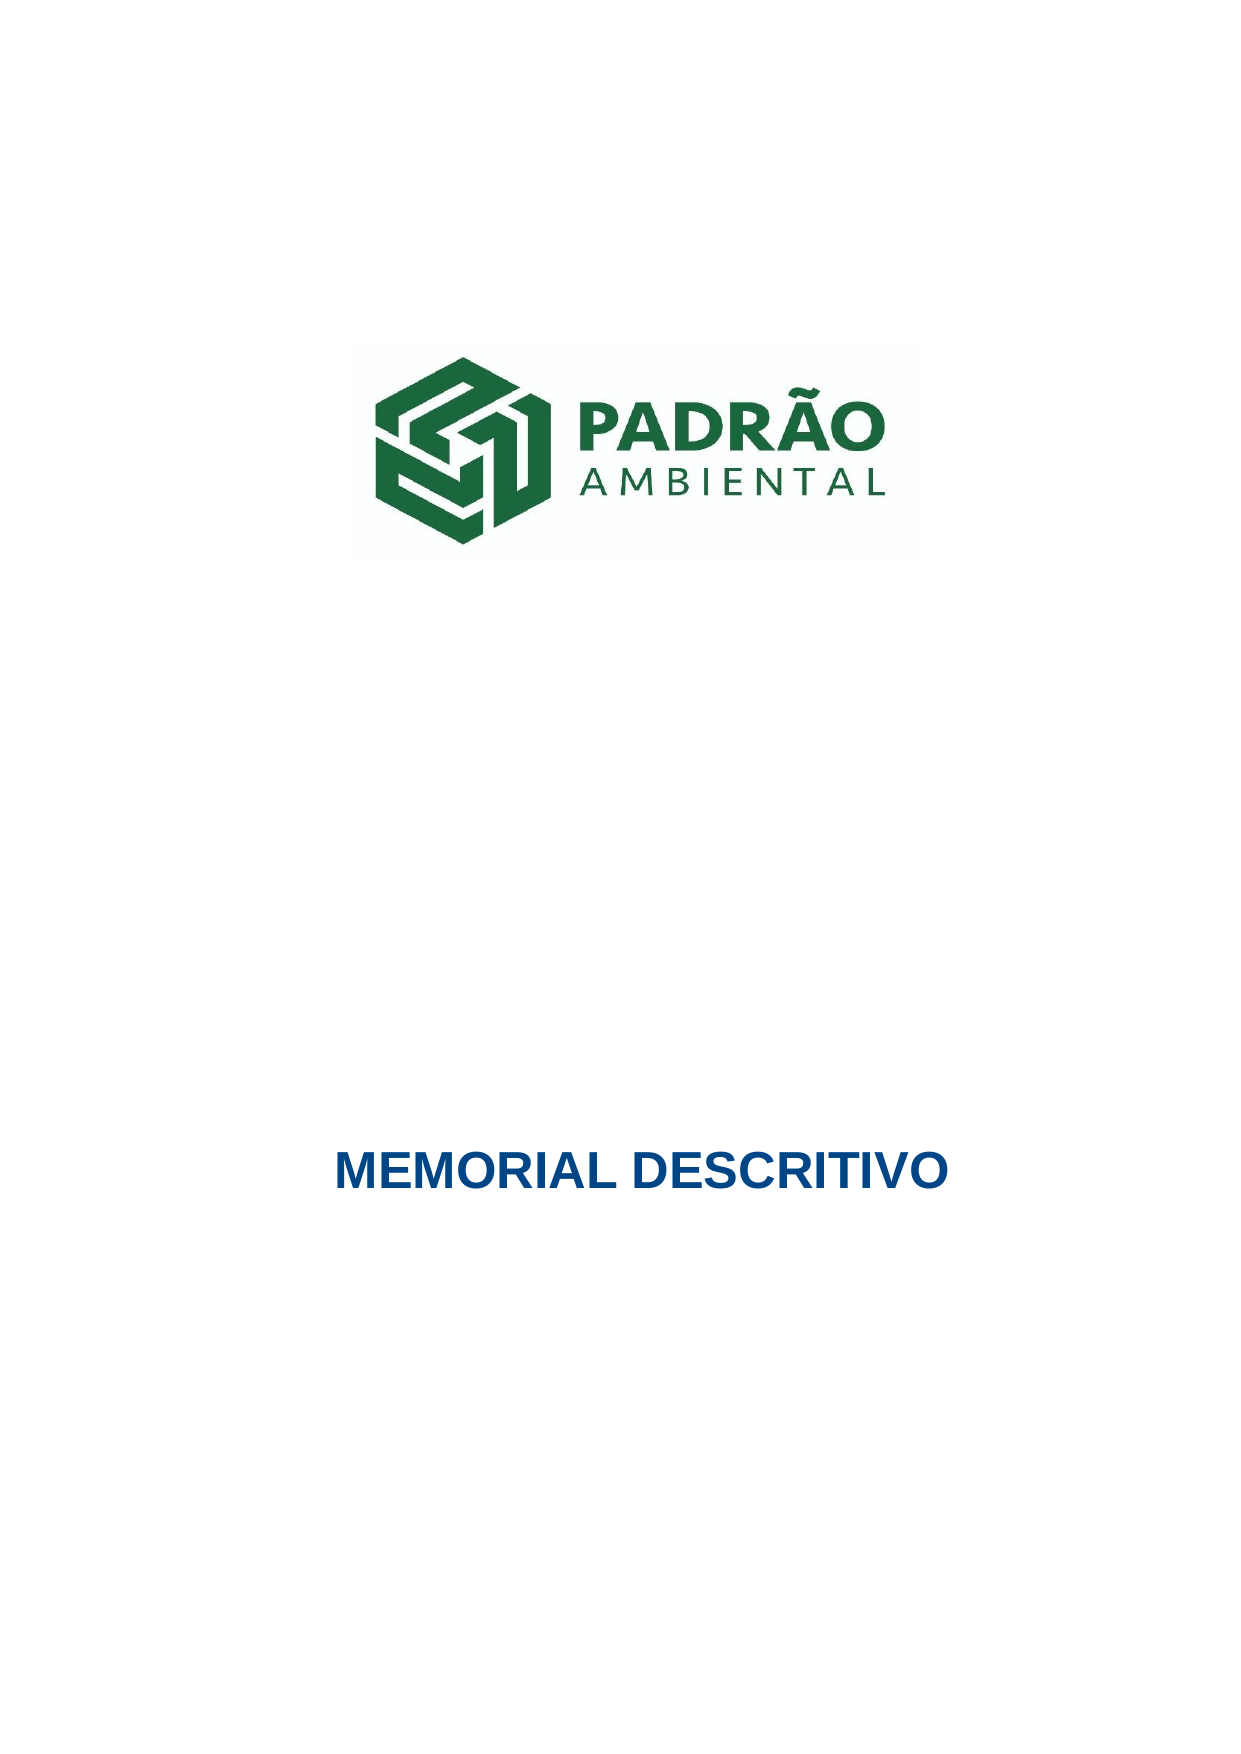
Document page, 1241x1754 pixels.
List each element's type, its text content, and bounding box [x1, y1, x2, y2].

text MEMORIAL DESCRITIVO [118, 1139, 1167, 1199]
